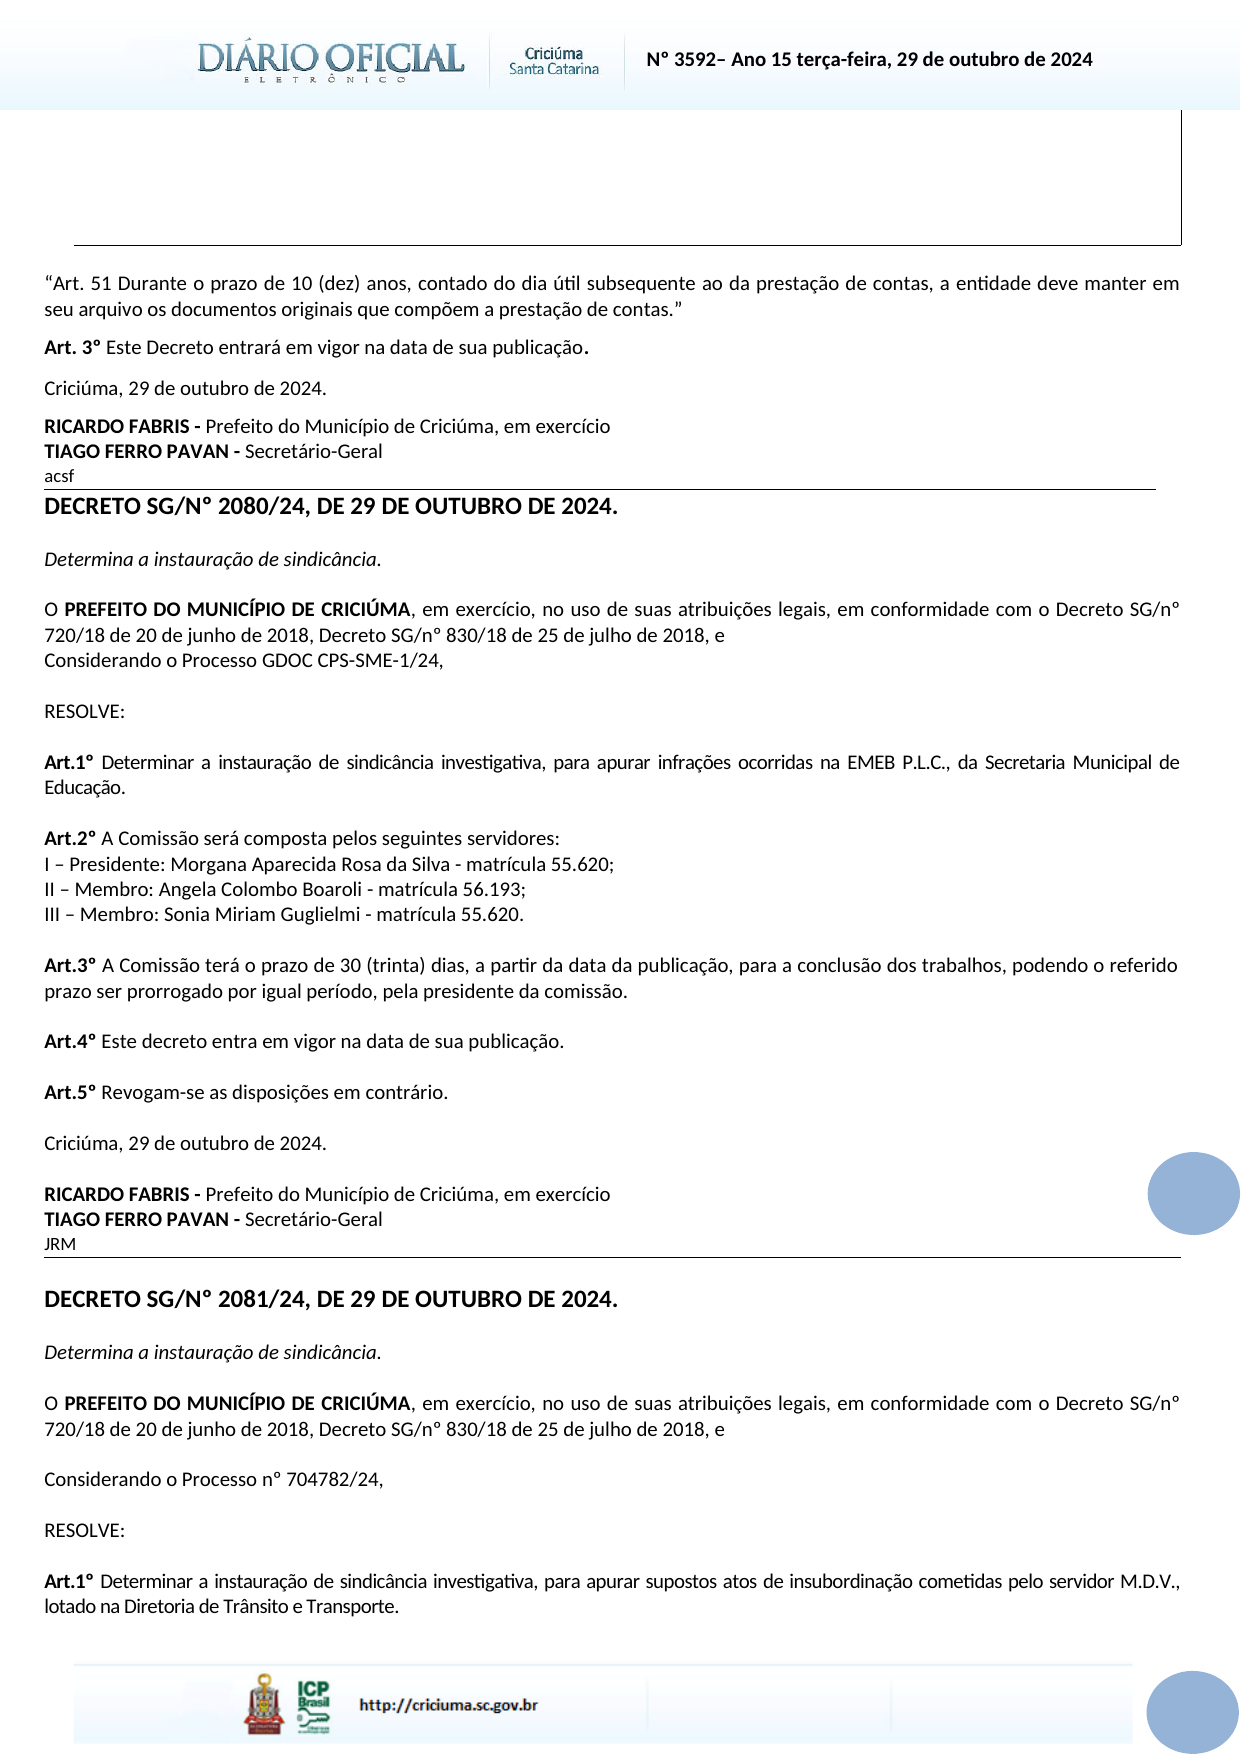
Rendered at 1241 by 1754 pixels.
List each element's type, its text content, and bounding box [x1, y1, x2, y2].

text “Art. 51 Durante o prazo de 10 (dez) anos, contado do dia útil subsequente ao da prestação de contas, a entidade deve manter em seu arquivo os documentos originais que compõem a prestação de contas.” [44, 271, 1181, 321]
text TIAGO FERRO PAVAN - Secretário-Geral [44, 438, 1240, 464]
text Criciúma, 29 de outubro de 2024. [44, 1130, 1181, 1156]
text Criciúma, 29 de outubro de 2024. [44, 375, 1156, 400]
text Art.3º A Comissão terá o prazo de 30 (trinta) dias, a partir da data da publicação, para a conclusão dos trabalhos, podendo o referido prazo ser prorrogado por igual período, pela presidente da comissão. [44, 952, 1181, 1003]
text O PREFEITO DO MUNICÍPIO DE CRICIÚMA, em exercício, no uso de suas atribuições legais, em conformidade com o Decreto SG/nº 720/18 de 20 de junho de 2018, Decreto SG/nº 830/18 de 25 de julho de 2018, e [44, 1390, 1181, 1441]
text JRM [44, 1232, 1181, 1257]
text RESOLVE: [44, 1517, 1181, 1543]
text Art.5º Revogam-se as disposições em contrário. [44, 1079, 1181, 1105]
text Considerando o Processo GDOC CPS-SME-1/24, [44, 647, 1181, 673]
text RESOLVE: [44, 698, 1181, 724]
text RICARDO FABRIS - Prefeito do Município de Criciúma, em exercício [44, 1181, 1149, 1207]
text Art.1º Determinar a instauração de sindicância investigativa, para apurar supostos atos de insubordinação cometidas pelo servidor M.D.V., lotado na Diretoria de Trânsito e Transporte. [44, 1568, 1181, 1619]
text O PREFEITO DO MUNICÍPIO DE CRICIÚMA, em exercício, no uso de suas atribuições legais, em conformidade com o Decreto SG/nº 720/18 de 20 de junho de 2018, Decreto SG/nº 830/18 de 25 de julho de 2018, e [44, 597, 1181, 647]
text Art.4º Este decreto entra em vigor na data de sua publicação. [44, 1029, 1181, 1054]
text acsf [44, 464, 1156, 489]
text II – Membro: Angela Colombo Boaroli - matrícula 56.193; [44, 876, 1181, 902]
text DECRETO SG/Nº 2081/24, DE 29 DE OUTUBRO DE 2024. [44, 1283, 1181, 1314]
text Art.2º A Comissão será composta pelos seguintes servidores: [44, 825, 1181, 851]
text DECRETO SG/Nº 2080/24, DE 29 DE OUTUBRO DE 2024. [44, 490, 1181, 520]
text Determina a instauração de sindicância. [44, 1339, 1181, 1365]
text III – Membro: Sonia Miriam Guglielmi - matrícula 55.620. [44, 902, 1181, 927]
text TIAGO FERRO PAVAN - Secretário-Geral [44, 1207, 1174, 1232]
text Considerando o Processo nº 704782/24, [44, 1467, 1181, 1492]
text RICARDO FABRIS - Prefeito do Município de Criciúma, em exercício [44, 413, 1156, 438]
text I – Presidente: Morgana Aparecida Rosa da Silva - matrícula 55.620; [44, 851, 1181, 876]
text Art. 3º Este Decreto entrará em vigor na data de sua publicação. [44, 334, 1181, 359]
text Determina a instauração de sindicância. [44, 546, 1181, 571]
text Art.1º Determinar a instauração de sindicância investigativa, para apurar infrações ocorridas na EMEB P.L.C., da Secretaria Municipal de Educação. [44, 749, 1181, 800]
